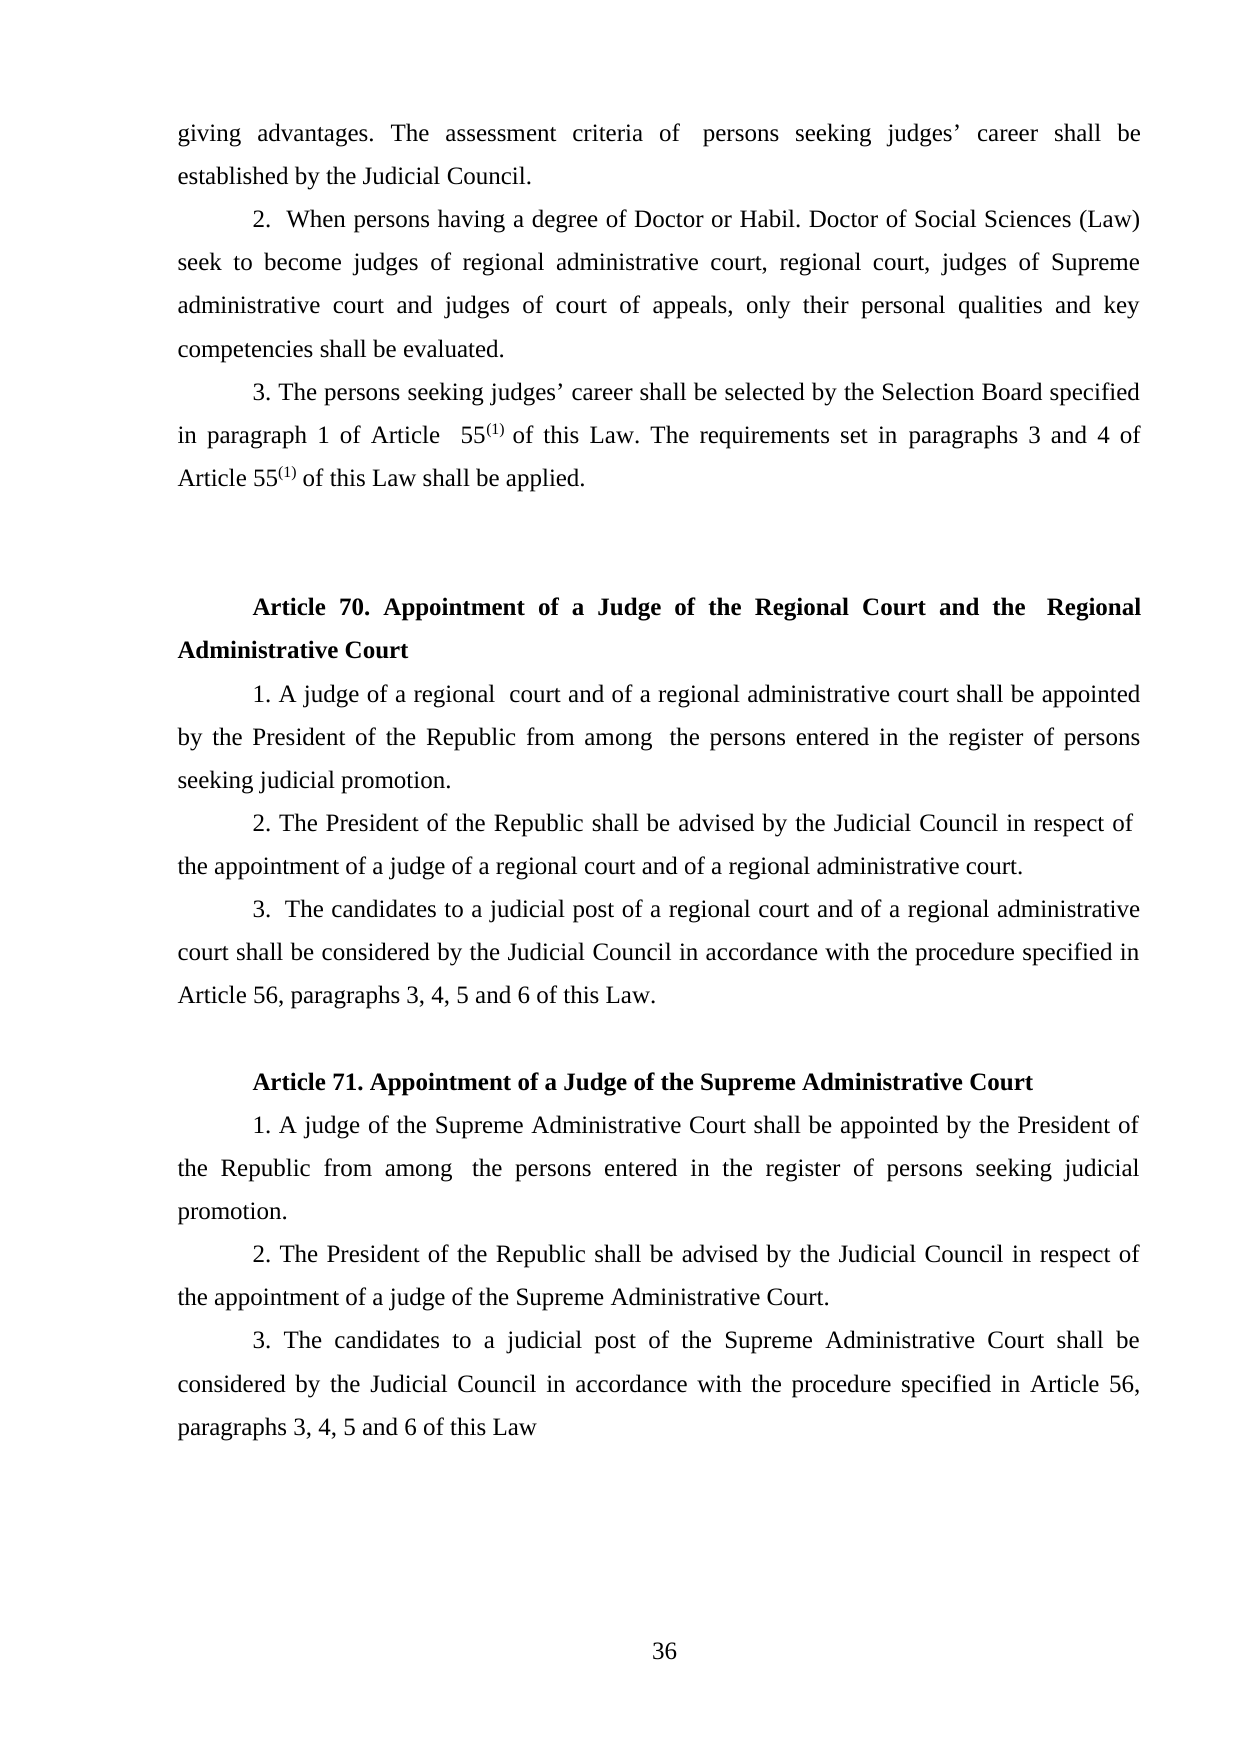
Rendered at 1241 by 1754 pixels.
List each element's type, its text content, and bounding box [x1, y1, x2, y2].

text Article 70. Appointment of a Judge of the Regional Court and the Regional Administrative Court [177, 592, 1141, 664]
text 2. The President of the Republic shall be advised by the Judicial Council in respect of the appointment of a judge of the Supreme Administrative Court. [177, 1239, 1141, 1311]
text 3. The persons seeking judges’ career shall be selected by the Selection Board specified in paragraph 1 of Article 55(1) of this Law. The requirements set in paragraphs 3 and 4 of Article 55(1) of this Law shall be applied. [177, 377, 1141, 492]
text 3. The candidates to a judicial post of the Supreme Administrative Court shall be considered by the Judicial Council in accordance with the procedure specified in Article 56, paragraphs 3, 4, 5 and 6 of this Law [177, 1326, 1141, 1441]
text 3. The candidates to a judicial post of a regional court and of a regional administrative court shall be considered by the Judicial Council in accordance with the procedure specified in Article 56, paragraphs 3, 4, 5 and 6 of this Law. [177, 894, 1141, 1009]
text Article 71. Appointment of a Judge of the Supreme Administrative Court [177, 1067, 1141, 1096]
text 2. The President of the Republic shall be advised by the Judicial Council in respect of the appointment of a judge of a regional court and of a regional administrative court. [177, 808, 1141, 880]
text 2. When persons having a degree of Doctor or Habil. Doctor of Social Sciences (Law) seek to become judges of regional administrative court, regional court, judges of Supreme administrative court and judges of court of appeals, only their personal qualities and key competencies shall be evaluated. [177, 204, 1141, 362]
text 1. A judge of a regional court and of a regional administrative court shall be appointed by the President of the Republic from among the persons entered in the register of persons seeking judicial promotion. [177, 679, 1141, 794]
text 1. A judge of the Supreme Administrative Court shall be appointed by the President of the Republic from among the persons entered in the register of persons seeking judicial promotion. [177, 1110, 1141, 1225]
text giving advantages. The assessment criteria of persons seeking judges’ career shall be established by the Judicial Council. [177, 118, 1141, 190]
